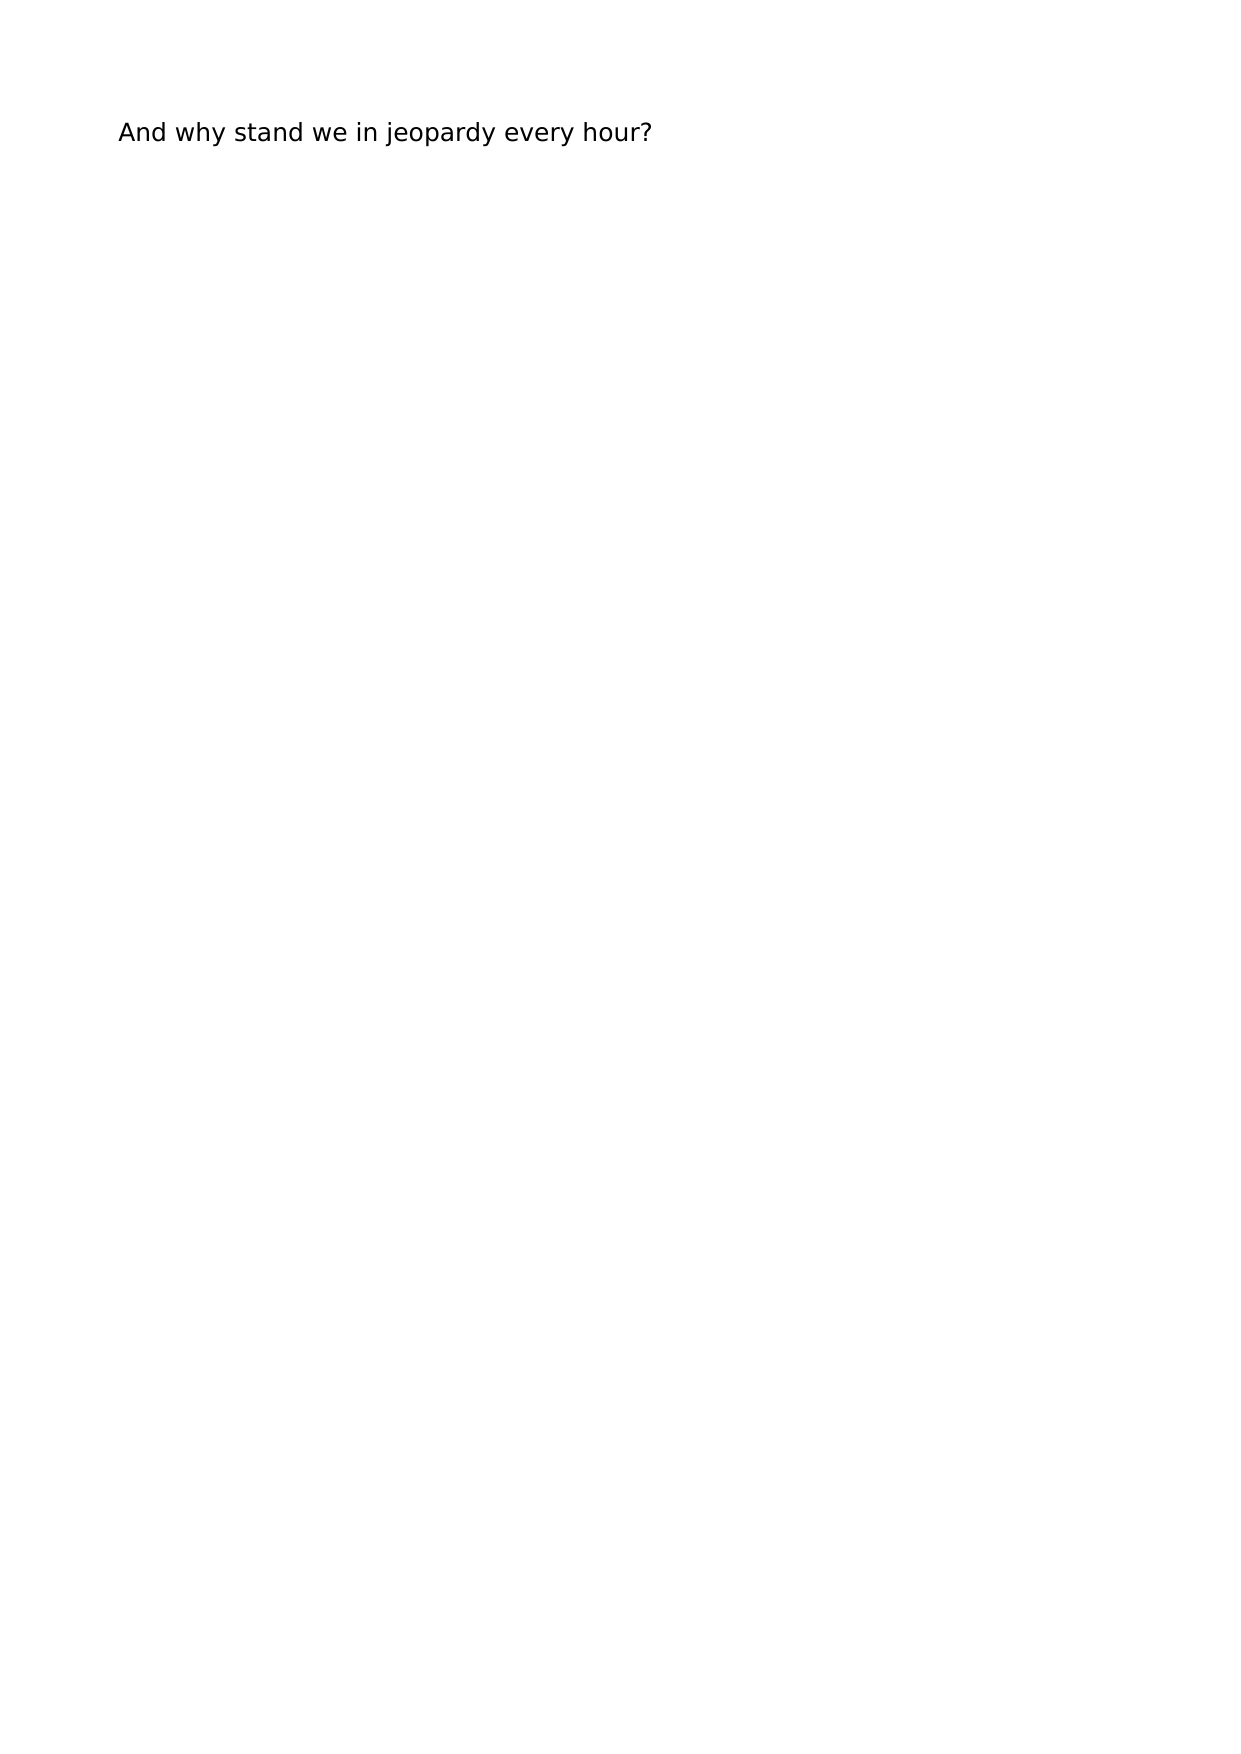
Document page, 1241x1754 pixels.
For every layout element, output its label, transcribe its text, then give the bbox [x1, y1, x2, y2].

text And why stand we in jeopardy every hour? [118, 118, 1122, 147]
